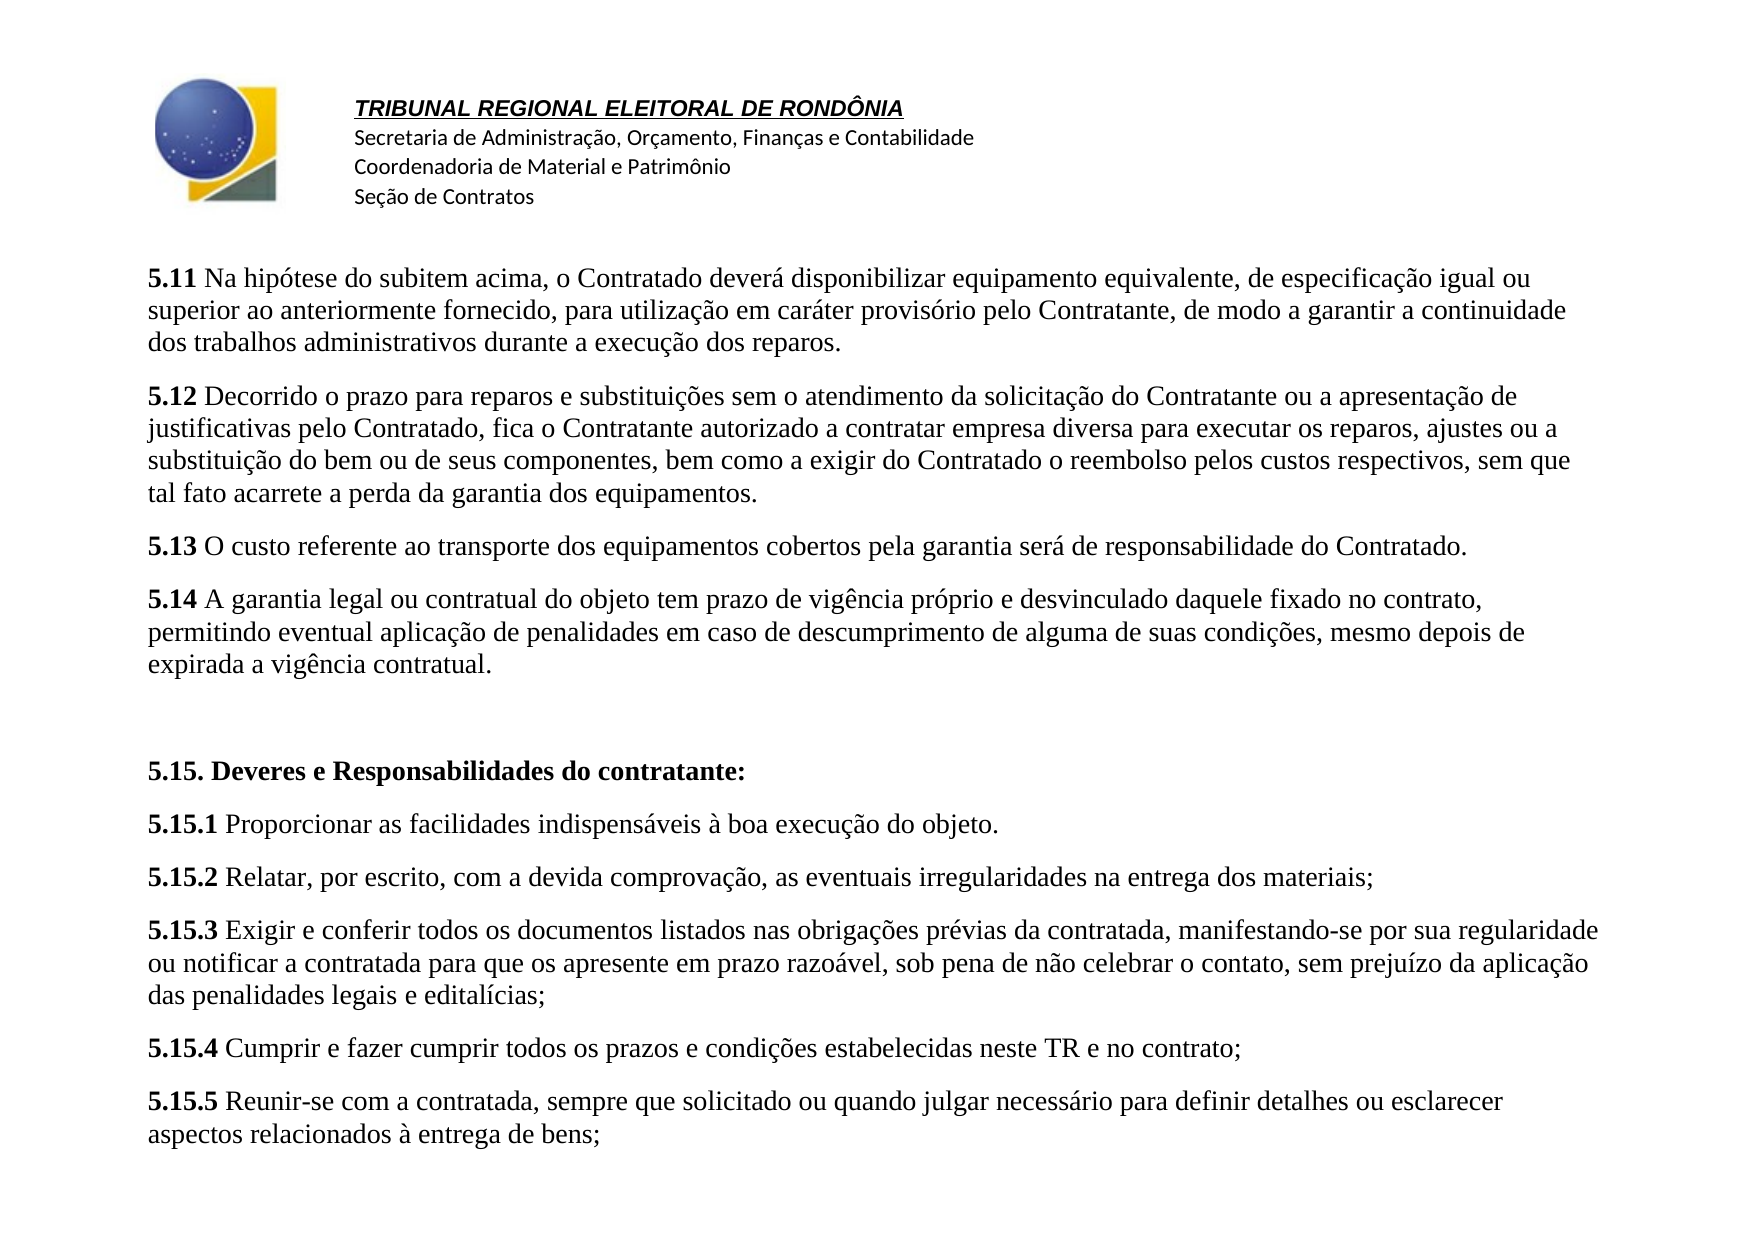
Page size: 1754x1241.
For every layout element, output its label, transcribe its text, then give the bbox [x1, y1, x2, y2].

text 5.15.4 Cumprir e fazer cumprir todos os prazos e condições estabelecidas neste TR e no contrato; [148, 1031, 1606, 1064]
text 5.15.2 Relatar, por escrito, com a devida comprovação, as eventuais irregularidades na entrega dos materiais; [148, 860, 1606, 892]
text 5.15.1 Proporcionar as facilidades indispensáveis à boa execução do objeto. [148, 807, 1606, 839]
text 5.12 Decorrido o prazo para reparos e substituições sem o atendimento da solicitação do Contratante ou a apresentação de justificativas pelo Contratado, fica o Contratante autorizado a contratar empresa diversa para executar os reparos, ajustes ou a substituição do bem ou de seus componentes, bem como a exigir do Contratado o reembolso pelos custos respectivos, sem que tal fato acarrete a perda da garantia dos equipamentos. [148, 379, 1606, 508]
text 5.13 O custo referente ao transporte dos equipamentos cobertos pela garantia será de responsabilidade do Contratado. [148, 529, 1606, 561]
text 5.15.5 Reunir-se com a contratada, sempre que solicitado ou quando julgar necessário para definir detalhes ou esclarecer aspectos relacionados à entrega de bens; [148, 1084, 1606, 1149]
text 5.11 Na hipótese do subitem acima, o Contratado deverá disponibilizar equipamento equivalente, de especificação igual ou superior ao anteriormente fornecido, para utilização em caráter provisório pelo Contratante, de modo a garantir a continuidade dos trabalhos administrativos durante a execução dos reparos. [148, 261, 1606, 358]
text 5.15. Deveres e Responsabilidades do contratante: [148, 753, 1606, 786]
text 5.14 A garantia legal ou contratual do objeto tem prazo de vigência próprio e desvinculado daquele fixado no contrato, permitindo eventual aplicação de penalidades em caso de descumprimento de alguma de suas condições, mesmo depois de expirada a vigência contratual. [148, 582, 1606, 679]
text 5.15.3 Exigir e conferir todos os documentos listados nas obrigações prévias da contratada, manifestando-se por sua regularidade ou notificar a contratada para que os apresente em prazo razoável, sob pena de não celebrar o contato, sem prejuízo da aplicação das penalidades legais e editalícias; [148, 913, 1606, 1010]
